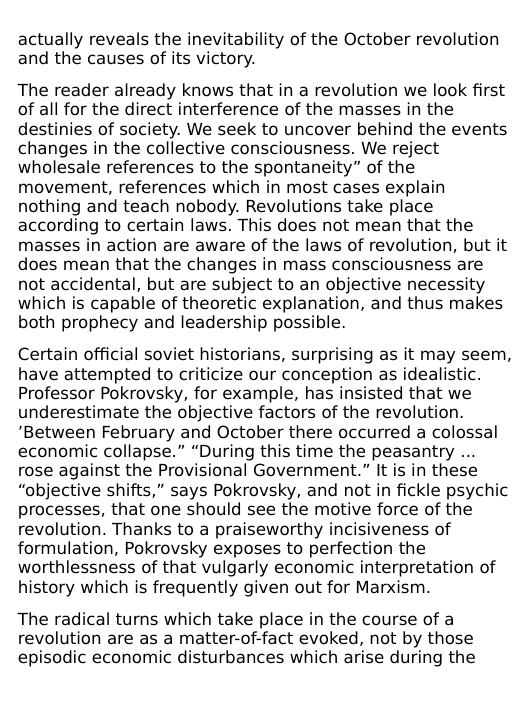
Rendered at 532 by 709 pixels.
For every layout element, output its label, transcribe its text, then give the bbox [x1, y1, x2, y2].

text Certain official soviet historians, surprising as it may seem, have attempted to criticize our conception as idealistic. Professor Pokrovsky, for example, has insisted that we underestimate the objective factors of the revolution. ’Between February and October there occurred a colossal economic collapse.” “During this time the peasantry ... rose against the Provisional Government.” It is in these “objective shifts,” says Pokrovsky, and not in fickle psychic processes, that one should see the motive force of the revolution. Thanks to a praiseworthy incisiveness of formulation, Pokrovsky exposes to perfection the worthlessness of that vulgarly economic interpretation of history which is frequently given out for Marxism. [18, 345, 514, 597]
text The reader already knows that in a revolution we look first of all for the direct interference of the masses in the destinies of society. We seek to uncover behind the events changes in the collective consciousness. We reject wholesale references to the spontaneity” of the movement, references which in most cases explain nothing and teach nobody. Revolutions take place according to certain laws. This does not mean that the masses in action are aware of the laws of revolution, but it does mean that the changes in mass consciousness are not accidental, but are subject to an objective necessity which is capable of theoretic explanation, and thus makes both prophecy and leadership possible. [18, 81, 514, 333]
text The radical turns which take place in the course of a revolution are as a matter-of-fact evoked, not by those episodic economic disturbances which arise during the [18, 609, 514, 668]
text actually reveals the inevitability of the October revolution and the causes of its victory. [18, 29, 514, 68]
